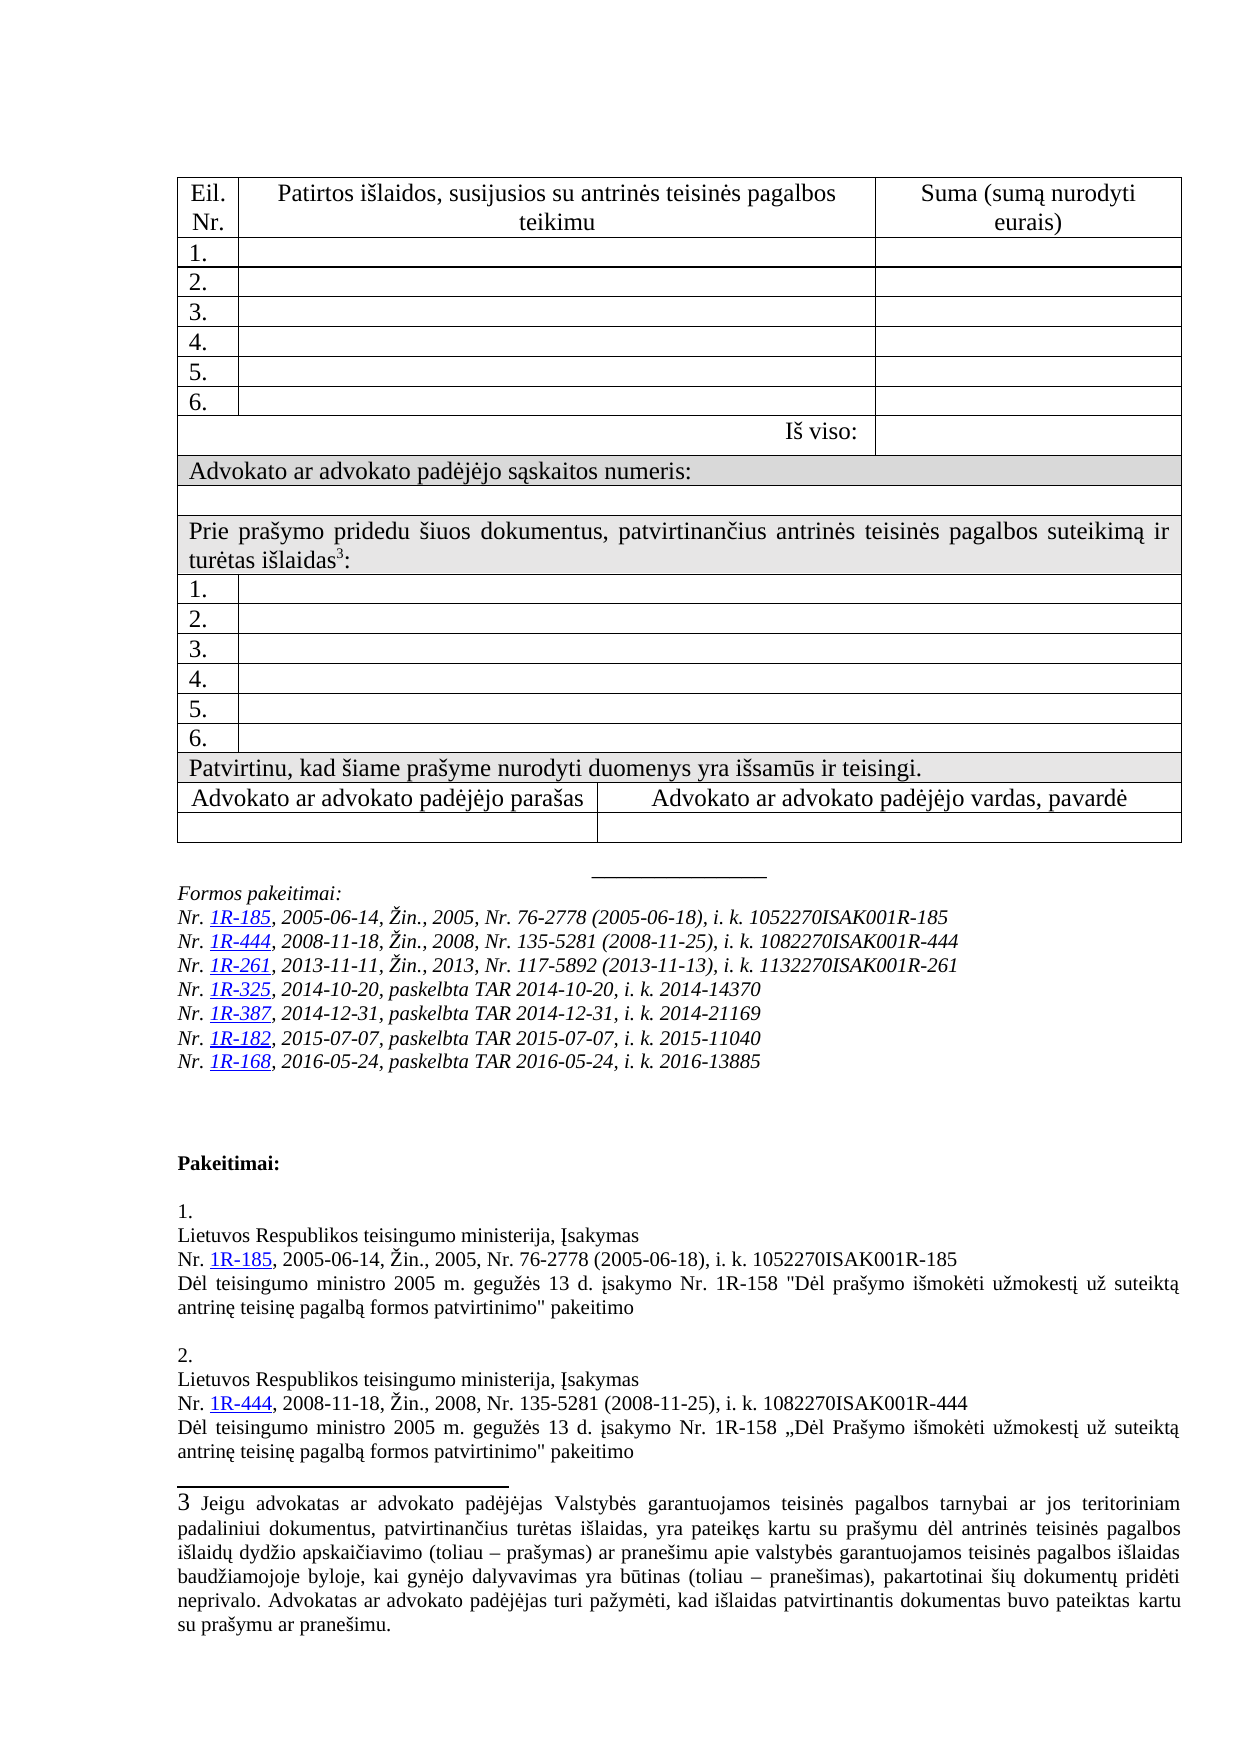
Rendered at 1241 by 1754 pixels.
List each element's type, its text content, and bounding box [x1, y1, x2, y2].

table_cell 5. [178, 357, 238, 386]
table_cell [239, 238, 875, 266]
text 2. [177, 1343, 1181, 1367]
text 1. [177, 1198, 1181, 1223]
table_cell 6. [178, 387, 238, 415]
text Nr. 1R-261, 2013-11-11, Žin., 2013, Nr. 117-5892 (2013-11-13), i. k. 1132270ISAK001R-261 [177, 953, 1181, 977]
table_cell [876, 327, 1181, 356]
table_cell [876, 357, 1181, 386]
table_cell [239, 297, 875, 326]
text Formos pakeitimai: [177, 881, 1181, 905]
table_cell Patvirtinu, kad šiame prašyme nurodyti duomenys yra išsamūs ir teisingi. [178, 753, 1181, 782]
table_cell Advokato ar advokato padėjėjo sąskaitos numeris: [178, 456, 1181, 485]
table_cell [239, 604, 1181, 633]
table_cell 1. [178, 238, 238, 266]
table_cell 5. [178, 694, 238, 722]
table_cell Eil. Nr. [178, 178, 238, 237]
table_cell [239, 327, 875, 356]
table_cell Suma (sumą nurodyti eurais) [876, 178, 1181, 237]
table_cell [876, 238, 1181, 266]
table_cell Iš viso: [178, 416, 875, 455]
table_cell [178, 813, 597, 842]
text Lietuvos Respublikos teisingumo ministerija, Įsakymas [177, 1223, 1181, 1247]
text Lietuvos Respublikos teisingumo ministerija, Įsakymas [177, 1367, 1181, 1391]
table_cell [876, 416, 1181, 455]
table_cell Advokato ar advokato padėjėjo vardas, pavardė [598, 783, 1181, 812]
text Nr. 1R-185, 2005-06-14, Žin., 2005, Nr. 76-2778 (2005-06-18), i. k. 1052270ISAK001R-185 [177, 1247, 1181, 1271]
table_cell 3. [178, 634, 238, 663]
table_cell 2. [178, 268, 238, 296]
table_cell 2. [178, 604, 238, 633]
table_cell 6. [178, 724, 238, 752]
table_cell [239, 575, 1181, 603]
table_cell [239, 268, 875, 296]
table_cell [178, 486, 1181, 515]
text Nr. 1R-182, 2015-07-07, paskelbta TAR 2015-07-07, i. k. 2015-11040 [177, 1025, 1181, 1049]
table_cell [598, 813, 1181, 842]
table_cell [239, 634, 1181, 663]
table_cell [239, 664, 1181, 693]
text ______________ [177, 852, 1181, 881]
table_cell 4. [178, 664, 238, 693]
table_cell Patirtos išlaidos, susijusios su antrinės teisinės pagalbos teikimu [239, 178, 875, 237]
text Nr. 1R-444, 2008-11-18, Žin., 2008, Nr. 135-5281 (2008-11-25), i. k. 1082270ISAK001R-444 [177, 929, 1181, 953]
table_cell [239, 357, 875, 386]
table_cell [876, 297, 1181, 326]
text Dėl teisingumo ministro 2005 m. gegužės 13 d. įsakymo Nr. 1R-158 „Dėl Prašymo išmokėti užmokestį už suteiktą antrinę teisinę pagalbą formos patvirtinimo" pakeitimo [177, 1415, 1181, 1463]
text Nr. 1R-444, 2008-11-18, Žin., 2008, Nr. 135-5281 (2008-11-25), i. k. 1082270ISAK001R-444 [177, 1391, 1181, 1415]
text Nr. 1R-185, 2005-06-14, Žin., 2005, Nr. 76-2778 (2005-06-18), i. k. 1052270ISAK001R-185 [177, 905, 1181, 929]
table_cell Advokato ar advokato padėjėjo parašas [178, 783, 597, 812]
table_cell 4. [178, 327, 238, 356]
text Nr. 1R-387, 2014-12-31, paskelbta TAR 2014-12-31, i. k. 2014-21169 [177, 1001, 1181, 1025]
table_cell [239, 694, 1181, 722]
table_cell 3. [178, 297, 238, 326]
table_cell 1. [178, 575, 238, 603]
table_cell [876, 268, 1181, 296]
text Nr. 1R-325, 2014-10-20, paskelbta TAR 2014-10-20, i. k. 2014-14370 [177, 977, 1181, 1001]
table_cell [876, 387, 1181, 415]
text Nr. 1R-168, 2016-05-24, paskelbta TAR 2016-05-24, i. k. 2016-13885 [177, 1049, 1181, 1073]
table_cell [239, 724, 1181, 752]
table_cell Prie prašymo pridedu šiuos dokumentus, patvirtinančius antrinės teisinės pagalbos suteikimą ir turėtas išlaidas: [178, 516, 1181, 573]
table_cell [239, 387, 875, 415]
text Dėl teisingumo ministro 2005 m. gegužės 13 d. įsakymo Nr. 1R-158 "Dėl prašymo išmokėti užmokestį už suteiktą antrinę teisinę pagalbą formos patvirtinimo" pakeitimo [177, 1271, 1181, 1319]
text Pakeitimai: [177, 1150, 1181, 1174]
